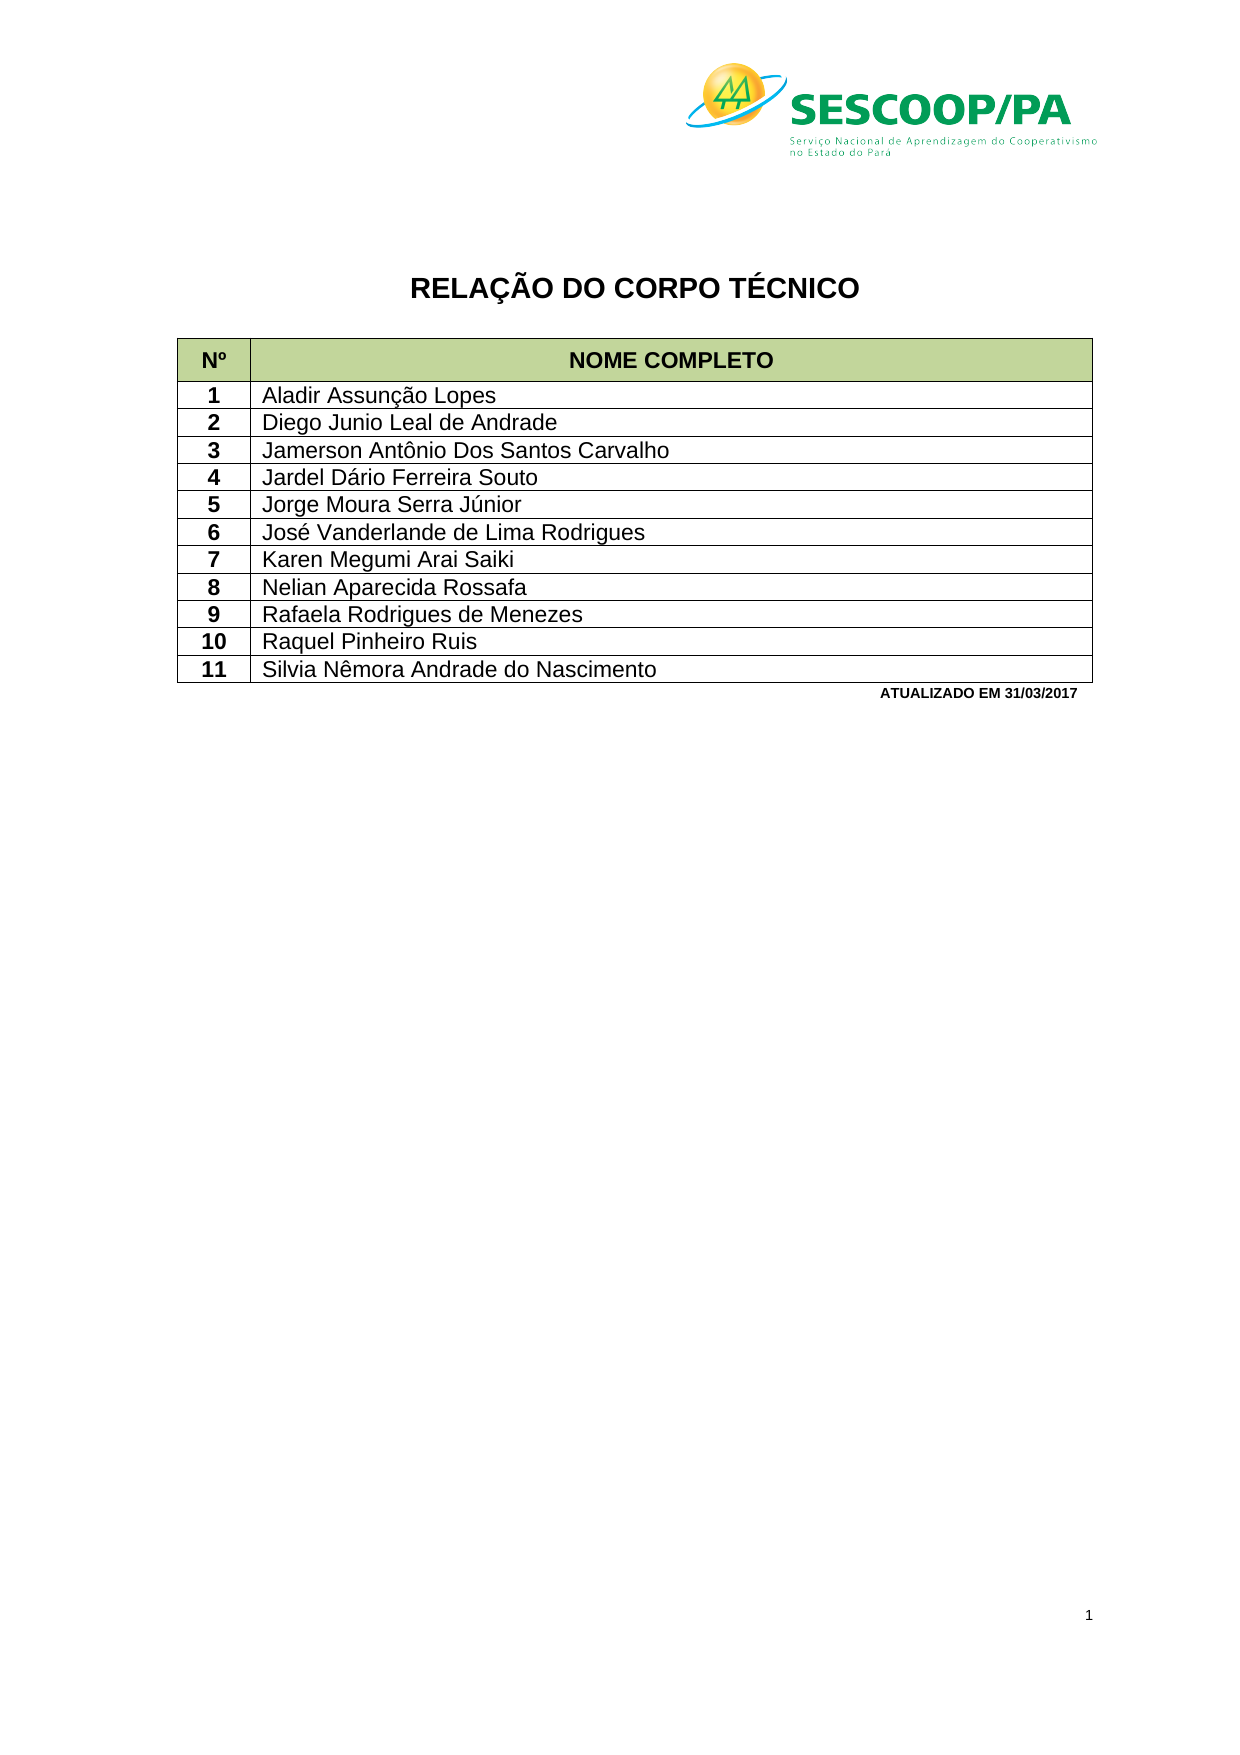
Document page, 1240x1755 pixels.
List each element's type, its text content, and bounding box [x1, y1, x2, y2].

table_cell 4 [178, 464, 250, 490]
table_cell Aladir Assunção Lopes [251, 382, 1092, 408]
table_cell 8 [178, 574, 250, 600]
table_cell Karen Megumi Arai Saiki [251, 546, 1092, 572]
table_cell Nelian Aparecida Rossafa [251, 574, 1092, 600]
table_cell Diego Junio Leal de Andrade [251, 409, 1092, 436]
table_cell Raquel Pinheiro Ruis [251, 628, 1092, 655]
table_cell Jardel Dário Ferreira Souto [251, 464, 1092, 490]
table_cell 9 [178, 601, 250, 627]
table_cell 7 [178, 546, 250, 572]
table_cell Jamerson Antônio Dos Santos Carvalho [251, 437, 1092, 463]
table_cell 2 [178, 409, 250, 436]
table_cell 11 [178, 656, 250, 682]
table_cell 10 [178, 628, 250, 655]
table_cell Silvia Nêmora Andrade do Nascimento [251, 656, 1092, 682]
table_cell 6 [178, 519, 250, 545]
table_cell 5 [178, 491, 250, 518]
text RELAÇÃO DO CORPO TÉCNICO [177, 271, 1093, 304]
table_cell José Vanderlande de Lima Rodrigues [251, 519, 1092, 545]
table_cell Jorge Moura Serra Júnior [251, 491, 1092, 518]
table_cell Rafaela Rodrigues de Menezes [251, 601, 1092, 627]
table_cell 3 [178, 437, 250, 463]
table_header NOME COMPLETO [251, 339, 1092, 381]
text ATUALIZADO EM 31/03/2017 [177, 683, 1093, 702]
table_header Nº [178, 339, 250, 381]
table_cell 1 [178, 382, 250, 408]
